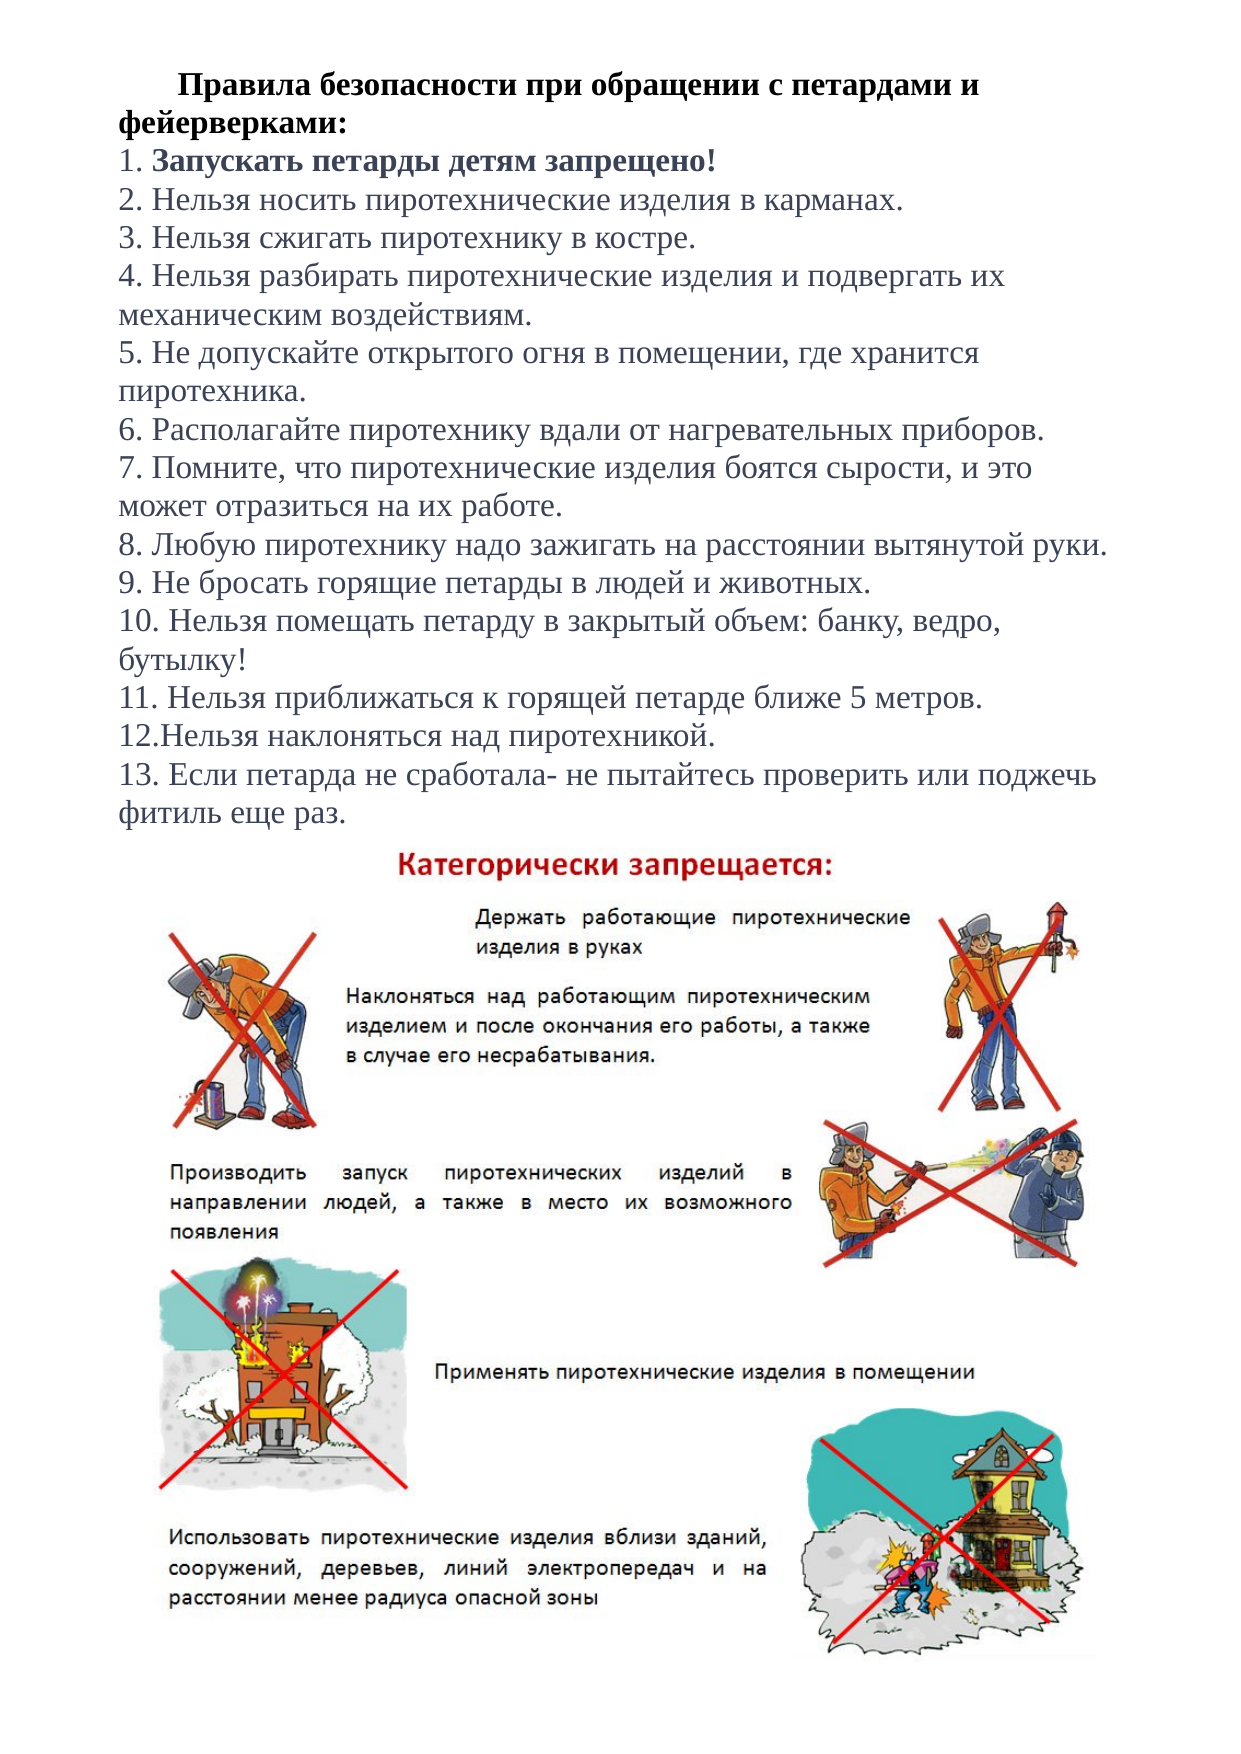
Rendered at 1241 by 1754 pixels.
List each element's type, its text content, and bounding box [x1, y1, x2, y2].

text 1. Запускать петарды детям запрещено! 2. Нельзя носить пиротехнические изделия в карманах. 3. Нельзя сжигать пиротехнику в костре. 4. Нельзя разбирать пиротехнические изделия и подвергать их механическим воздействиям. 5. Не допускайте открытого огня в помещении, где хранится пиротехника. 6. Располагайте пиротехнику вдали от нагревательных приборов. 7. Помните, что пиротехнические изделия боятся сырости, и это может отразиться на их работе. 8. Любую пиротехнику надо зажигать на расстоянии вытянутой руки. [118, 141, 1122, 562]
picture [118, 830, 1122, 1668]
list 11. Нельзя приближаться к горящей петарде ближе 5 метров. [118, 677, 1122, 716]
list 9. Не бросать горящие петарды в людей и животных. [118, 562, 1122, 601]
text Правила безопасности при обращении с петардами и фейерверками: [118, 64, 1122, 141]
list 10. Нельзя помещать петарду в закрытый объем: банку, ведро, бутылку! [118, 601, 1122, 677]
list 13. Если петарда не сработала- не пытайтесь проверить или поджечь фитиль еще раз. [118, 754, 1122, 830]
list 12.Нельзя наклоняться над пиротехникой. [118, 716, 1122, 754]
